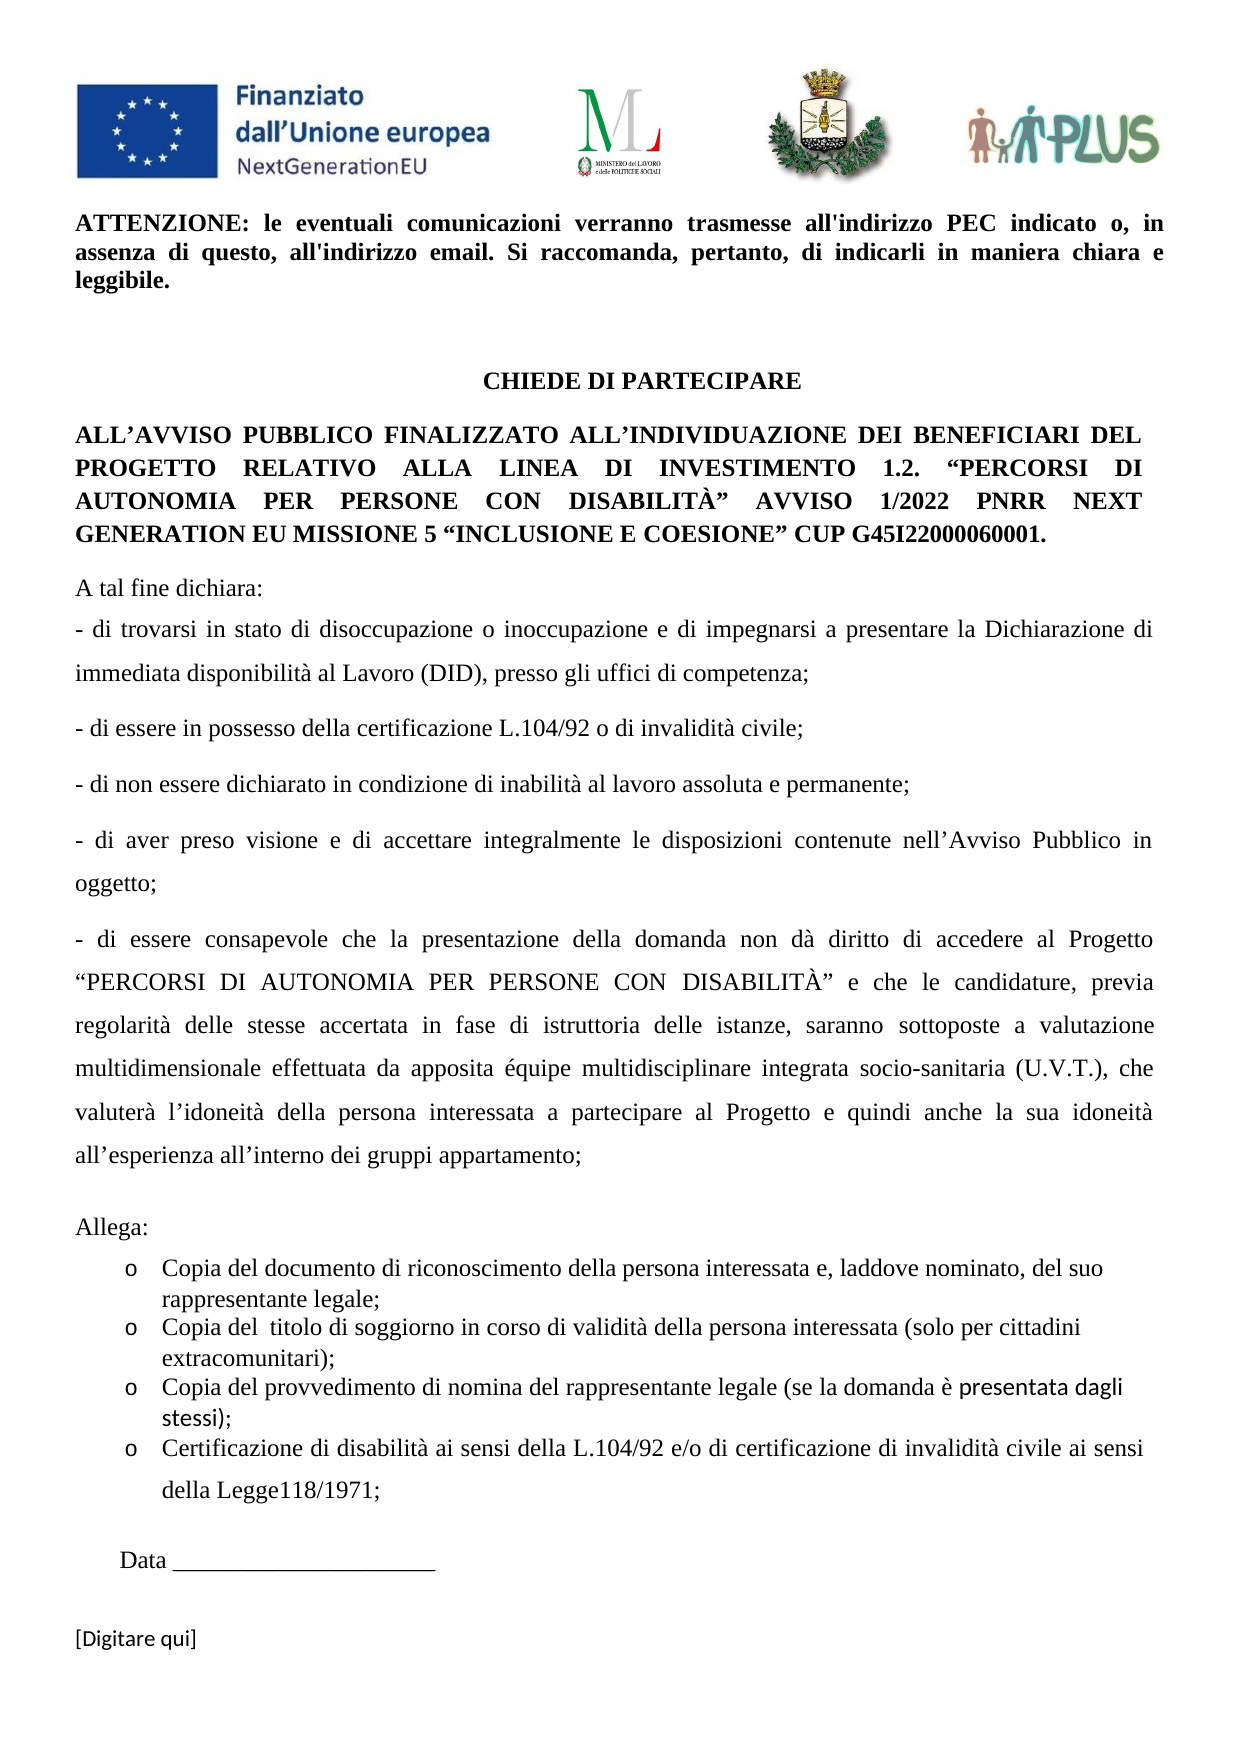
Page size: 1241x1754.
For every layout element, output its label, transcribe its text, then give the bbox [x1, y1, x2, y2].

text ATTENZIONE: le eventuali comunicazioni verranno trasmesse all'indirizzo PEC indicato o, in assenza di questo, all'indirizzo email. Si raccomanda, pertanto, di indicarli in maniera chiara e leggibile. [75, 208, 1165, 294]
text Allega: [75, 1212, 1165, 1240]
list Copia del provvedimento di nomina del rappresentante legale (se la domanda è presentata dagli stessi); [124, 1371, 1165, 1433]
list Copia del documento di riconoscimento della persona interessata e, laddove nominato, del suo rappresentante legale; [124, 1253, 1165, 1312]
text - di essere consapevole che la presentazione della domanda non dà diritto di accedere al Progetto “PERCORSI DI AUTONOMIA PER PERSONE CON DISABILITÀ” e che le candidature, previa regolarità delle stesse accertata in fase di istruttoria delle istanze, saranno sottoposte a valutazione multidimensionale effettuata da apposita équipe multidisciplinare integrata socio-sanitaria (U.V.T.), che valuterà l’idoneità della persona interessata a partecipare al Progetto e quindi anche la sua idoneità all’esperienza all’interno dei gruppi appartamento; [75, 924, 1154, 1168]
text - di essere in possesso della certificazione L.104/92 o di invalidità civile; [75, 713, 1154, 742]
text ALL’AVVISO PUBBLICO FINALIZZATO ALL’INDIVIDUAZIONE DEI BENEFICIARI DEL PROGETTO RELATIVO ALLA LINEA DI INVESTIMENTO 1.2. “PERCORSI DI AUTONOMIA PER PERSONE CON DISABILITÀ” AVVISO 1/2022 PNRR NEXT GENERATION EU MISSIONE 5 “INCLUSIONE E COESIONE” CUP G45I22000060001. [75, 420, 1143, 548]
text A tal fine dichiara: [75, 573, 1165, 602]
list CHIEDE DI PARTECIPARE [119, 366, 1165, 395]
text - di trovarsi in stato di disoccupazione o inoccupazione e di impegnarsi a presentare la Dichiarazione di immediata disponibilità al Lavoro (DID), presso gli uffici di competenza; [75, 614, 1154, 686]
list Copia del titolo di soggiorno in corso di validità della persona interessata (solo per cittadini extracomunitari); [124, 1312, 1165, 1371]
text - di non essere dichiarato in condizione di inabilità al lavoro assoluta e permanente; [75, 769, 1154, 798]
list Certificazione di disabilità ai sensi della L.104/92 e/o di certificazione di invalidità civile ai sensi della Legge118/1971; [124, 1433, 1144, 1503]
list Data _____________________ [119, 1545, 1165, 1574]
text - di aver preso visione e di accettare integralmente le disposizioni contenute nell’Avviso Pubblico in oggetto; [75, 825, 1154, 897]
